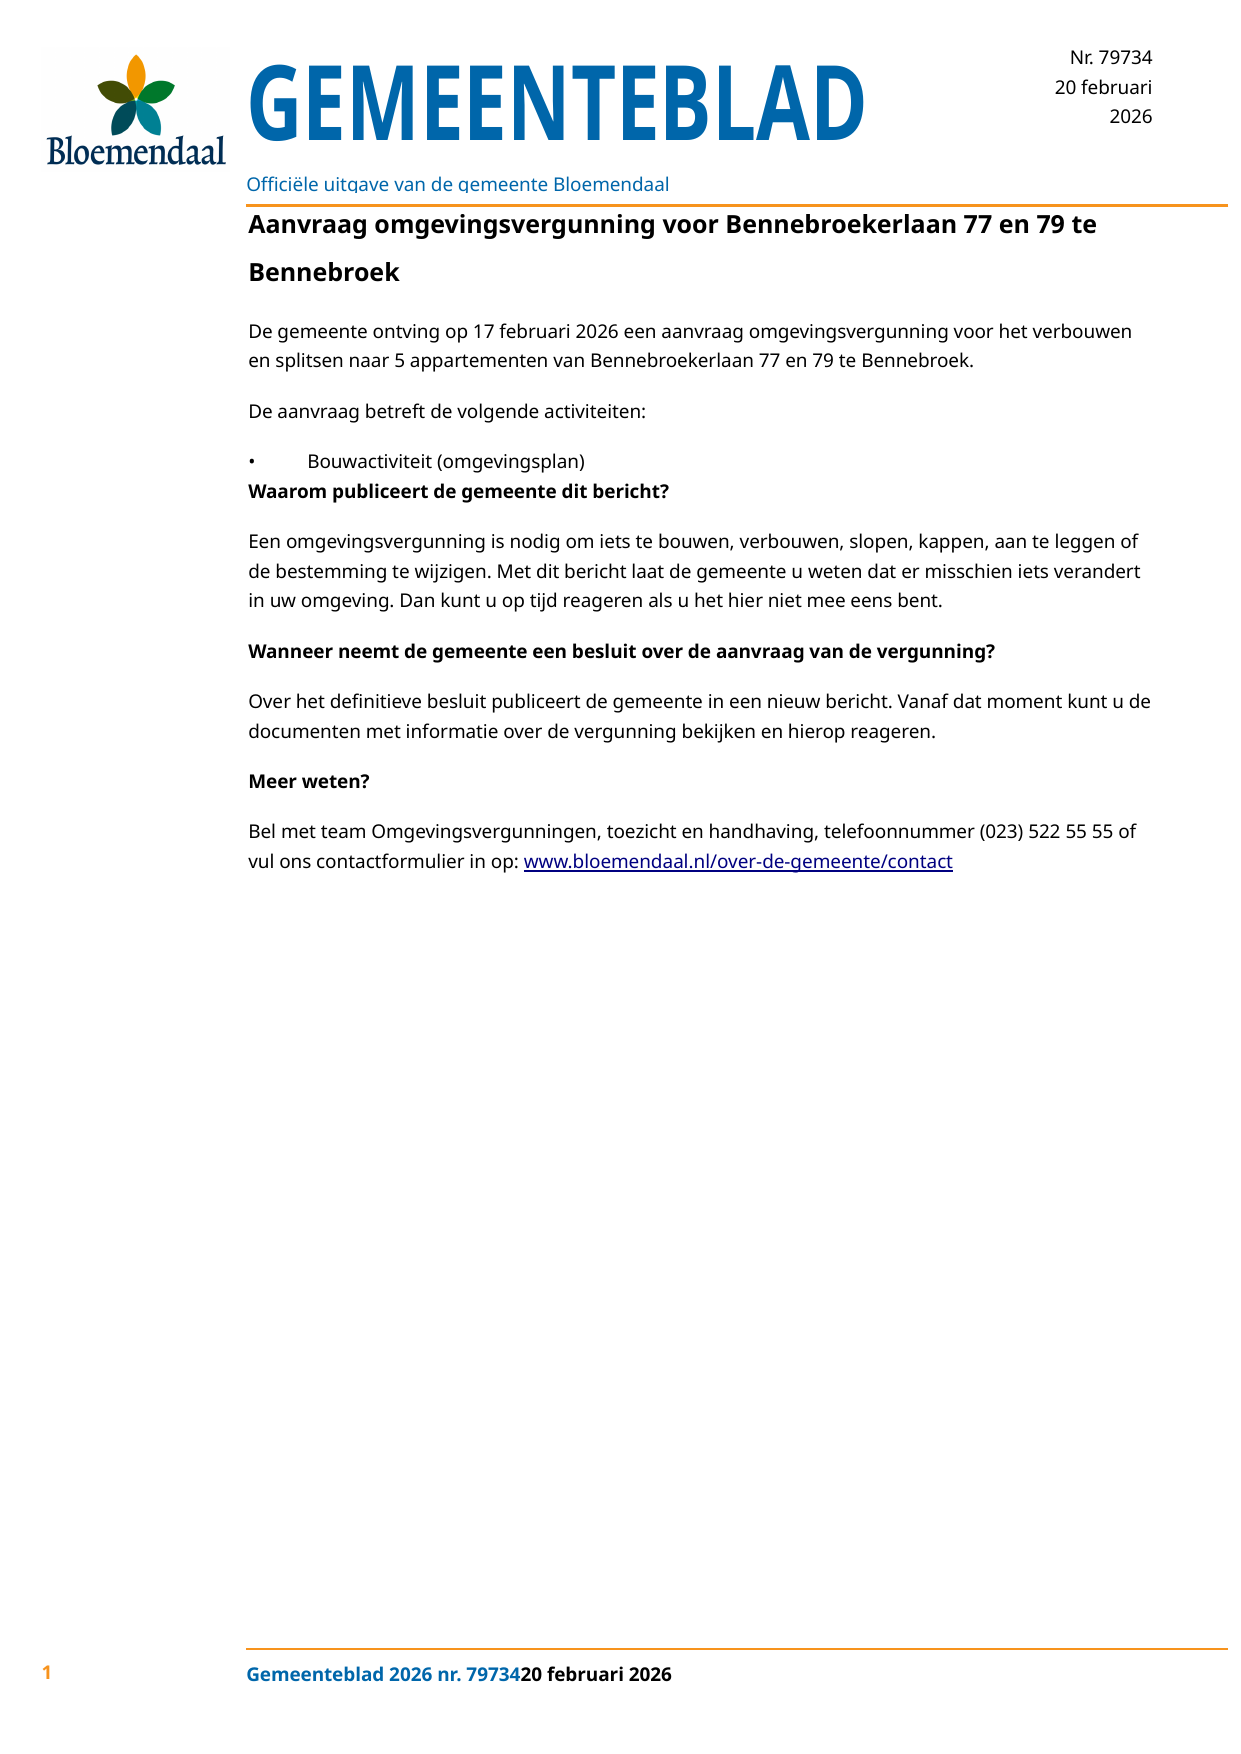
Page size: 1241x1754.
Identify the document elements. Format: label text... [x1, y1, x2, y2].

text De gemeente ontving op 17 februari 2026 een aanvraag omgevingsvergunning voor het verbouwen en splitsen naar 5 appartementen van Bennebroekerlaan 77 en 79 te Bennebroek. [248, 318, 1152, 373]
text Over het definitieve besluit publiceert de gemeente in een nieuw bericht. Vanaf dat moment kunt u de documenten met informatie over de vergunning bekijken en hierop reageren. [248, 688, 1152, 744]
picture [41, 47, 231, 172]
text Waarom publiceert de gemeente dit bericht? [248, 478, 1152, 504]
text De aanvraag betreft de volgende activiteiten: [248, 398, 1152, 424]
list Bouwactiviteit (omgevingsplan) [248, 448, 1152, 474]
text Meer weten? [248, 768, 1152, 794]
text Een omgevingsvergunning is nodig om iets te bouwen, verbouwen, slopen, kappen, aan te leggen of de bestemming te wijzigen. Met dit bericht laat de gemeente u weten dat er misschien iets verandert in uw omgeving. Dan kunt u op tijd reageren als u het hier niet mee eens bent. [248, 528, 1152, 613]
text Wanneer neemt de gemeente een besluit over de aanvraag van de vergunning? [248, 638, 1152, 664]
text Bel met team Omgevingsvergunningen, toezicht en handhaving, telefoonnummer (023) 522 55 55 of vul ons contactformulier in op: www.bloemendaal.nl/over-de-gemeente/contact [248, 819, 1152, 874]
text Aanvraag omgevingsvergunning voor Bennebroekerlaan 77 en 79 te Bennebroek [248, 207, 1152, 288]
